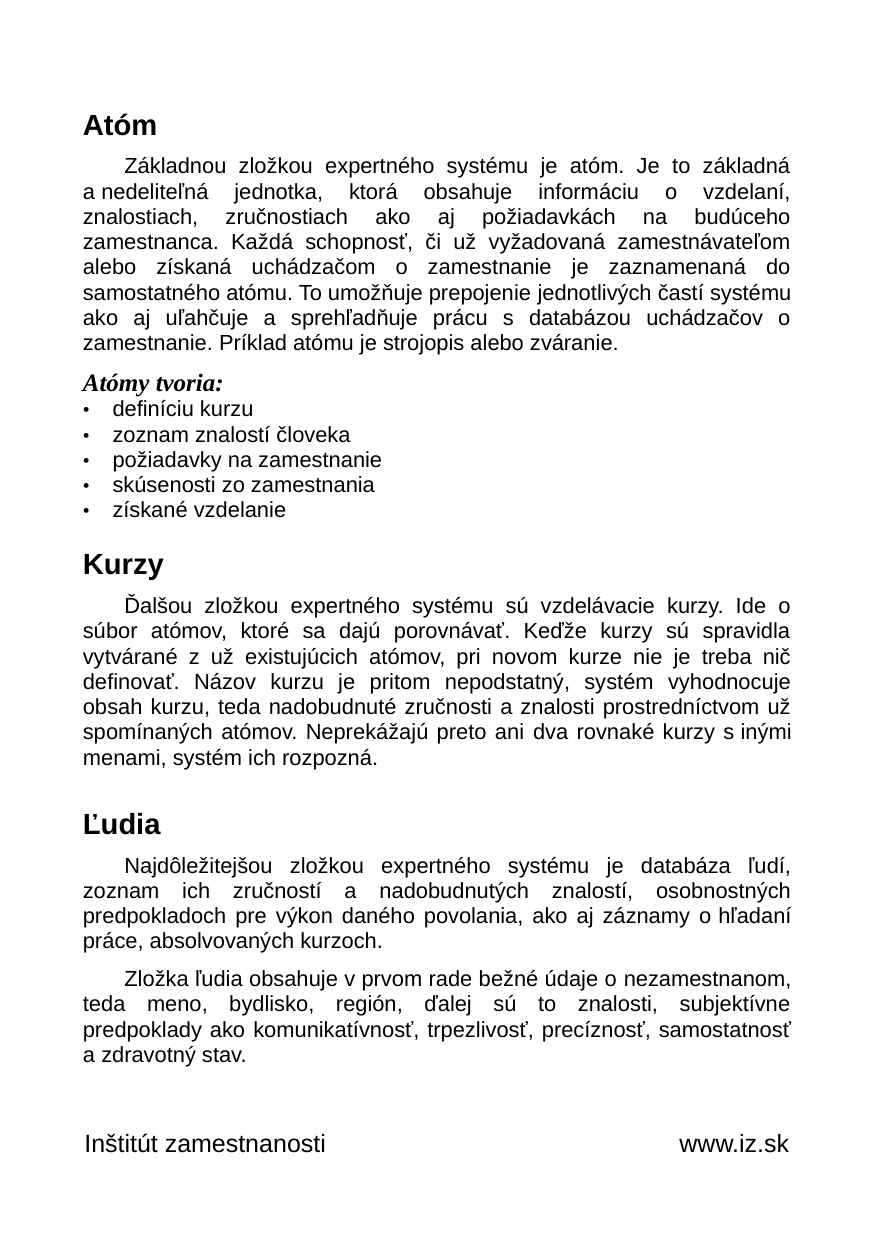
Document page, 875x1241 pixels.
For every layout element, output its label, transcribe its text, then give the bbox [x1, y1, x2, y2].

list získané vzdelanie [83, 497, 791, 522]
list požiadavky na zamestnanie [83, 447, 791, 472]
text Atómy tvoria: [83, 368, 791, 396]
text Základnou zložkou expertného systému je atóm. Je to základná a nedeliteľná jednotka, ktorá obsahuje informáciu o vzdelaní, znalostiach, zručnostiach ako aj požiadavkách na budúceho zamestnanca. Každá schopnosť, či už vyžadovaná zamestnávateľom alebo získaná uchádzačom o zamestnanie je zaznamenaná do samostatného atómu. To umožňuje prepojenie jednotlivých častí systému ako aj uľahčuje a sprehľadňuje prácu s databázou uchádzačov o zamestnanie. Príklad atómu je strojopis alebo zváranie. [83, 153, 791, 355]
list skúsenosti zo zamestnania [83, 472, 791, 497]
text Ďalšou zložkou expertného systému sú vzdelávacie kurzy. Ide o súbor atómov, ktoré sa dajú porovnávať. Keďže kurzy sú spravidla vytvárané z už existujúcich atómov, pri novom kurze nie je treba nič definovať. Názov kurzu je pritom nepodstatný, systém vyhodnocuje obsah kurzu, teda nadobudnuté zručnosti a znalosti prostredníctvom už spomínaných atómov. Neprekážajú preto ani dva rovnaké kurzy s inými menami, systém ich rozpozná. [83, 593, 791, 769]
text Najdôležitejšou zložkou expertného systému je databáza ľudí, zoznam ich zručností a nadobudnutých znalostí, osobnostných predpokladoch pre výkon daného povolania, ako aj záznamy o hľadaní práce, absolvovaných kurzoch. [83, 853, 791, 954]
subtitle Ľudia [83, 807, 791, 840]
text Zložka ľudia obsahuje v prvom rade bežné údaje o nezamestnanom, teda meno, bydlisko, región, ďalej sú to znalosti, subjektívne predpoklady ako komunikatívnosť, trpezlivosť, precíznosť, samostatnosť a zdravotný stav. [83, 966, 791, 1067]
subtitle Atóm [83, 107, 791, 141]
subtitle Kurzy [83, 547, 791, 581]
list definíciu kurzu [83, 396, 791, 422]
list zoznam znalostí človeka [83, 422, 791, 447]
